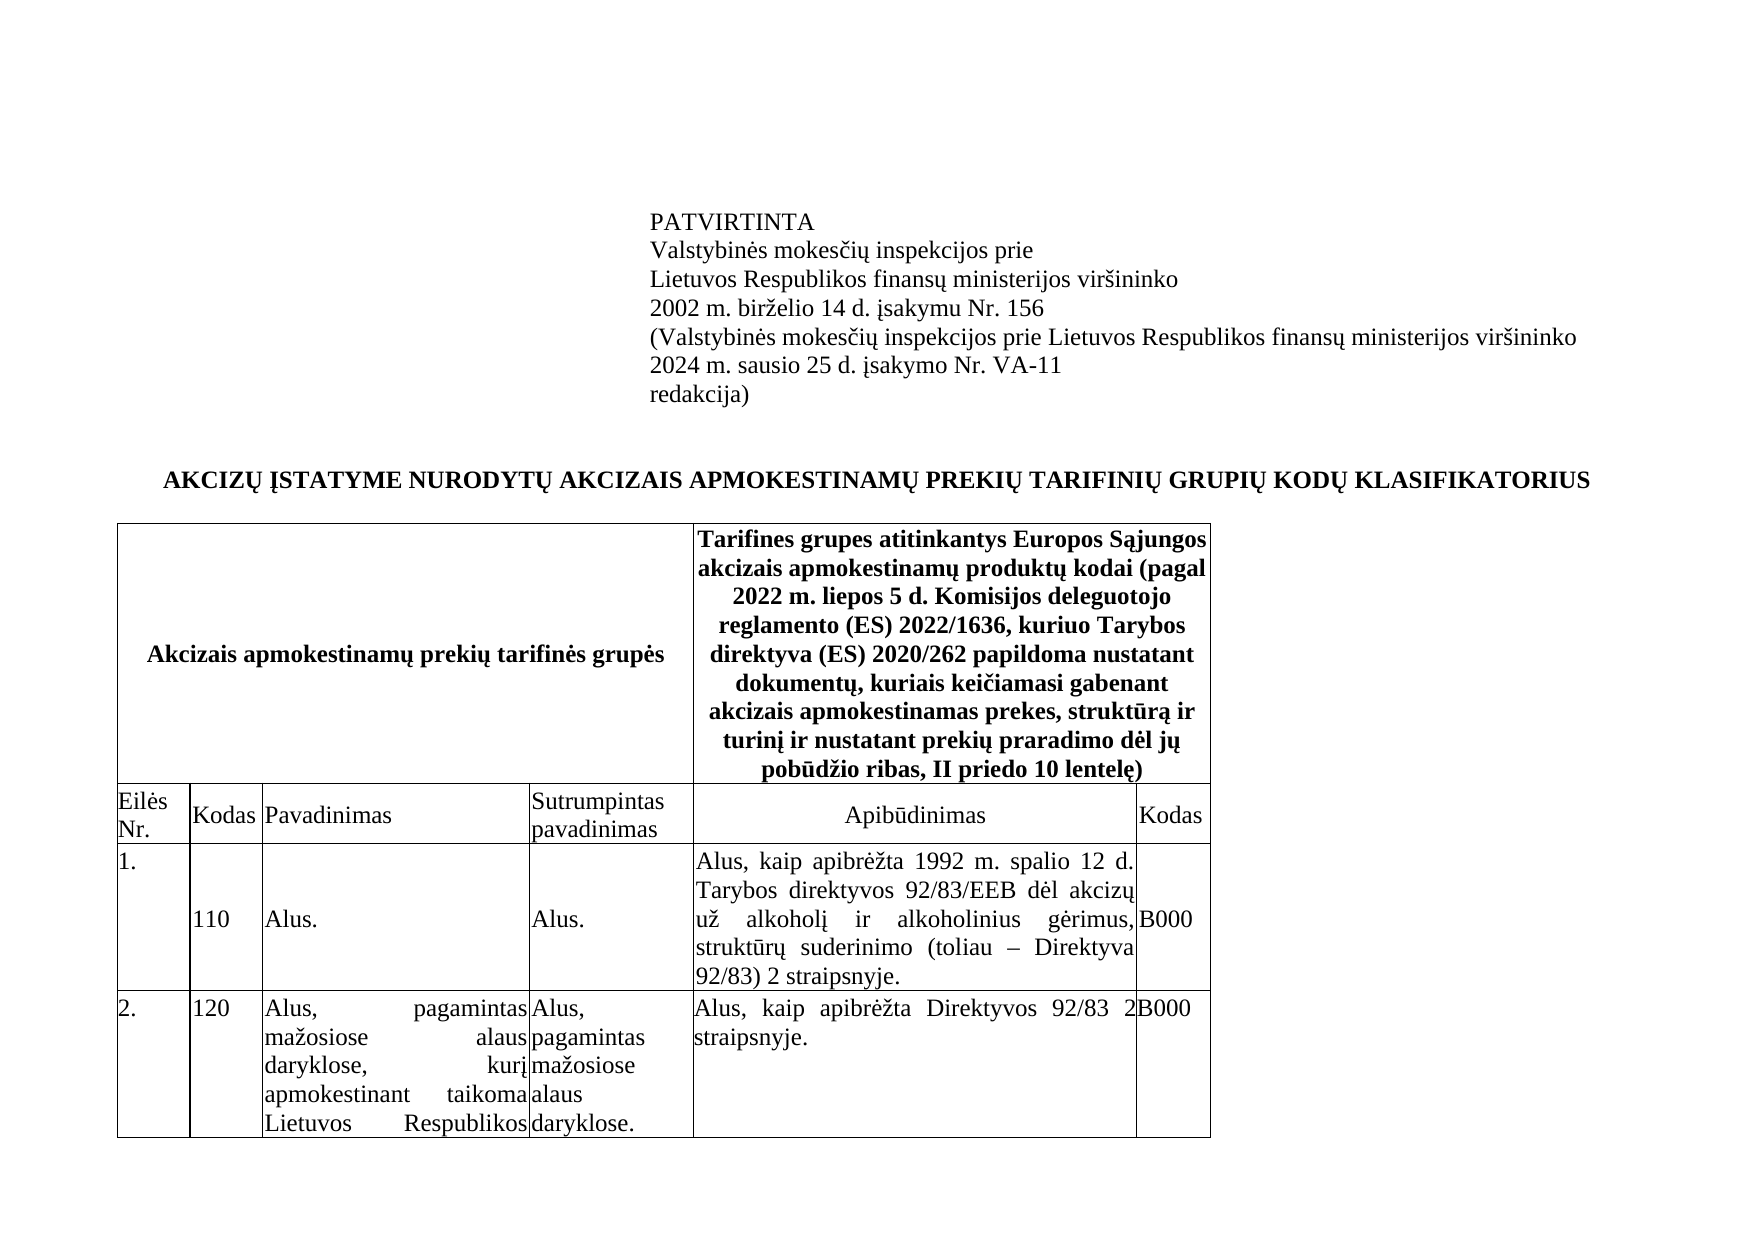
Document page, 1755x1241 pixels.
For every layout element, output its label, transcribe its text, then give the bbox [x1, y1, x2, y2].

table_cell B000 [1137, 991, 1210, 1137]
text (Valstybinės mokesčių inspekcijos prie Lietuvos Respublikos finansų ministerijos viršininko [649, 322, 1636, 350]
text redakcija) [649, 379, 1636, 408]
table_cell Apibūdinimas [694, 784, 1136, 843]
table_cell Alus, kaip apibrėžta 1992 m. spalio 12 d. Tarybos direktyvos 92/83/EEB dėl akcizų už alkoholį ir alkoholinius gėrimus, struktūrų suderinimo (toliau – Direktyva 92/83) 2 straipsnyje. [694, 844, 1136, 990]
table_cell Alus. [530, 844, 693, 990]
table_cell Pavadinimas [263, 784, 529, 843]
text Lietuvos Respublikos finansų ministerijos viršininko [649, 264, 1636, 293]
table_cell Alus. [263, 844, 529, 990]
text PATVIRTINTA [649, 207, 1636, 235]
table_header Tarifines grupes atitinkantys Europos Sąjungos akcizais apmokestinamų produktų kodai (pagal 2022 m. liepos 5 d. Komisijos deleguotojo reglamento (ES) 2022/1636, kuriuo Tarybos direktyva (ES) 2020/262 papildoma nustatant dokumentų, kuriais keičiamasi gabenant akcizais apmokestinamas prekes, struktūrą ir turinį ir nustatant prekių praradimo dėl jų pobūdžio ribas, II priedo 10 lentelę) [694, 524, 1210, 783]
table_cell B000 [1137, 844, 1210, 990]
text 2002 m. birželio 14 d. įsakymu Nr. 156 [649, 293, 1636, 322]
table_cell Sutrumpintas pavadinimas [530, 784, 693, 843]
table_header Akcizais apmokestinamų prekių tarifinės grupės [118, 524, 693, 783]
text AKCIZŲ ĮSTATYME NURODYTŲ AKCIZAIS APMOKESTINAMŲ PREKIŲ TARIFINIŲ GRUPIŲ KODŲ KLASIFIKATORIUS [118, 465, 1636, 494]
table_cell 110 [191, 844, 262, 990]
table_cell Eilės Nr. [118, 784, 189, 843]
table_cell Kodas [191, 784, 262, 843]
text 2024 m. sausio 25 d. įsakymo Nr. VA-11 [649, 350, 1636, 379]
table_cell Alus, pagamintas mažosiose alaus daryklose. [530, 991, 693, 1137]
table_cell Alus, kaip apibrėžta Direktyvos 92/83 2 straipsnyje. [694, 991, 1136, 1137]
text Valstybinės mokesčių inspekcijos prie [649, 235, 1636, 264]
table_cell Kodas [1137, 784, 1210, 843]
table_cell 1. [118, 844, 189, 990]
table_cell 120 [191, 991, 262, 1137]
table_cell 2. [118, 991, 189, 1137]
table_cell Alus, pagamintas mažosiose alaus daryklose, kurį apmokestinant taikoma Lietuvos Respublikos [263, 991, 529, 1137]
